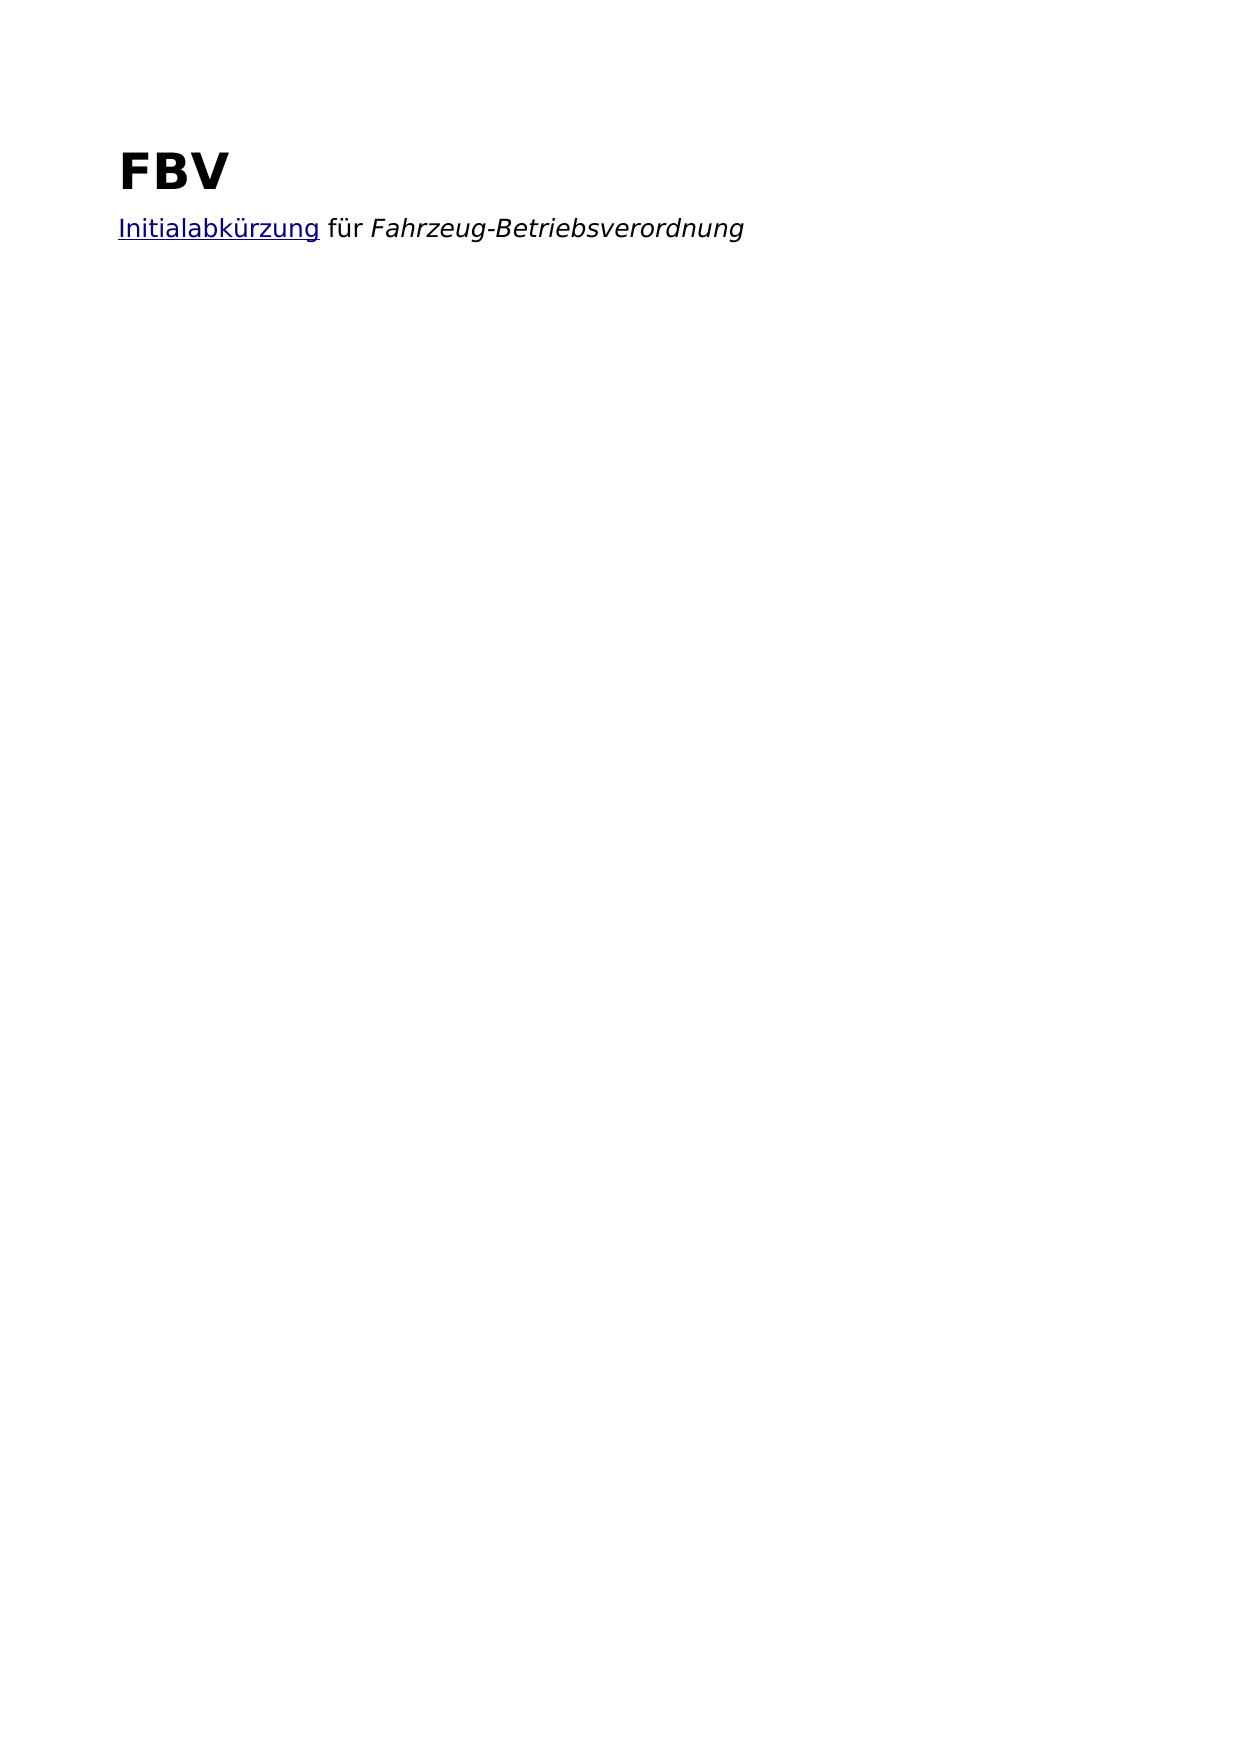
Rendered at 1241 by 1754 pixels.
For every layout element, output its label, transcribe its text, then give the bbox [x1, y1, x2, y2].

subtitle FBV [118, 143, 1122, 201]
text Initialabkürzung für Fahrzeug-Betriebsverordnung [118, 214, 1122, 243]
